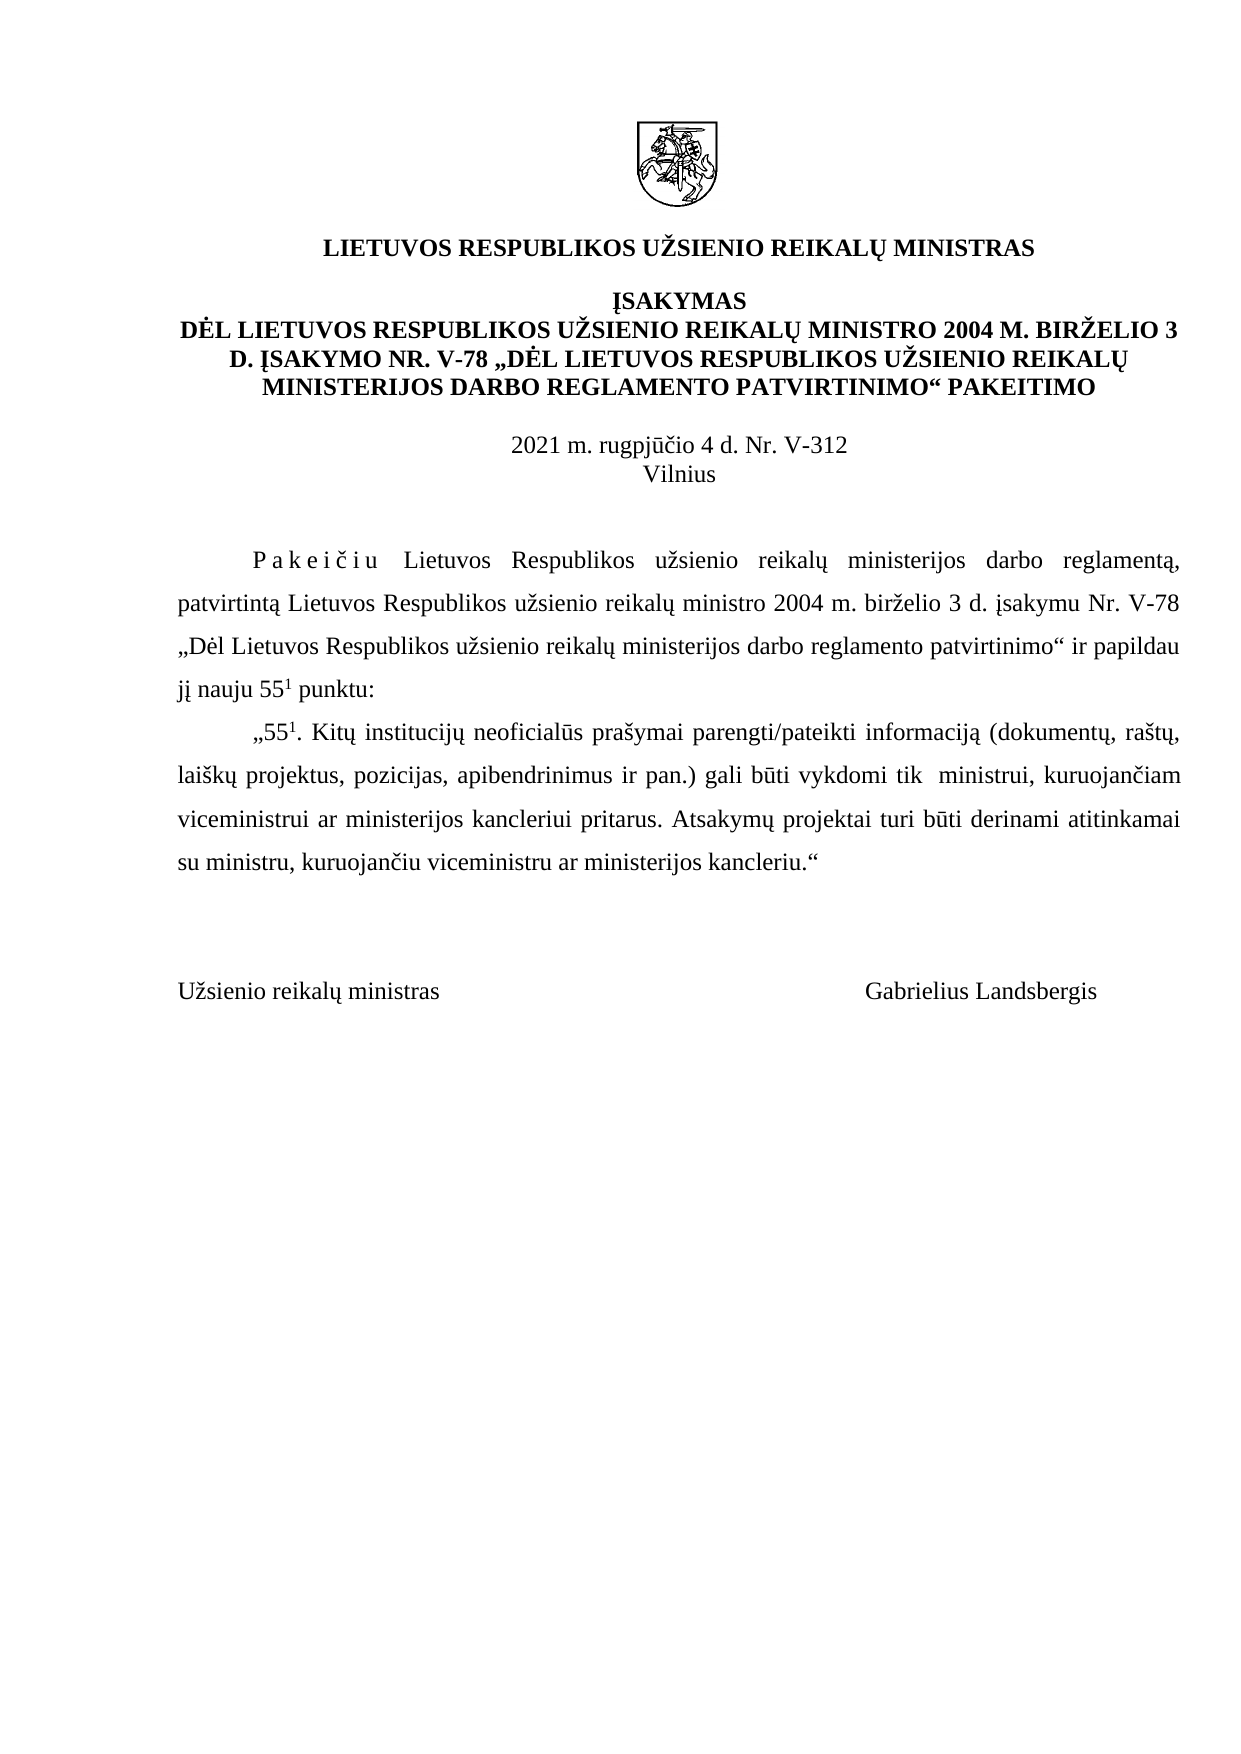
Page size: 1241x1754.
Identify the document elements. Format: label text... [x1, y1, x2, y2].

text LIETUVOS RESPUBLIKOS UŽSIENIO REIKALŲ MINISTRAS [177, 233, 1181, 262]
text Pakeičiu Lietuvos Respublikos užsienio reikalų ministerijos darbo reglamentą, patvirtintą Lietuvos Respublikos užsienio reikalų ministro 2004 m. birželio 3 d. įsakymu Nr. V-78 „Dėl Lietuvos Respublikos užsienio reikalų ministerijos darbo reglamento patvirtinimo“ ir papildau jį nauju 551 punktu: [177, 545, 1181, 703]
text „551. Kitų institucijų neoficialūs prašymai parengti/pateikti informaciją (dokumentų, raštų, laiškų projektus, pozicijas, apibendrinimus ir pan.) gali būti vykdomi tik ministrui, kuruojančiam viceministrui ar ministerijos kancleriui pritarus. Atsakymų projektai turi būti derinami atitinkamai su ministru, kuruojančiu viceministru ar ministerijos kancleriu.“ [177, 717, 1181, 876]
text ĮSAKYMAS [177, 286, 1181, 315]
text Užsienio reikalų ministras Gabrielius Landsbergis [177, 976, 1181, 1005]
text Vilnius [177, 459, 1181, 487]
text DĖL LIETUVOS RESPUBLIKOS UŽSIENIO REIKALŲ MINISTRO 2004 M. BIRŽELIO 3 D. ĮSAKYMO NR. V-78 „DĖL LIETUVOS RESPUBLIKOS UŽSIENIO REIKALŲ MINISTERIJOS DARBO REGLAMENTO PATVIRTINIMO“ PAKEITIMO [177, 315, 1181, 401]
text 2021 m. rugpjūčio 4 d. Nr. V-312 [177, 430, 1181, 459]
